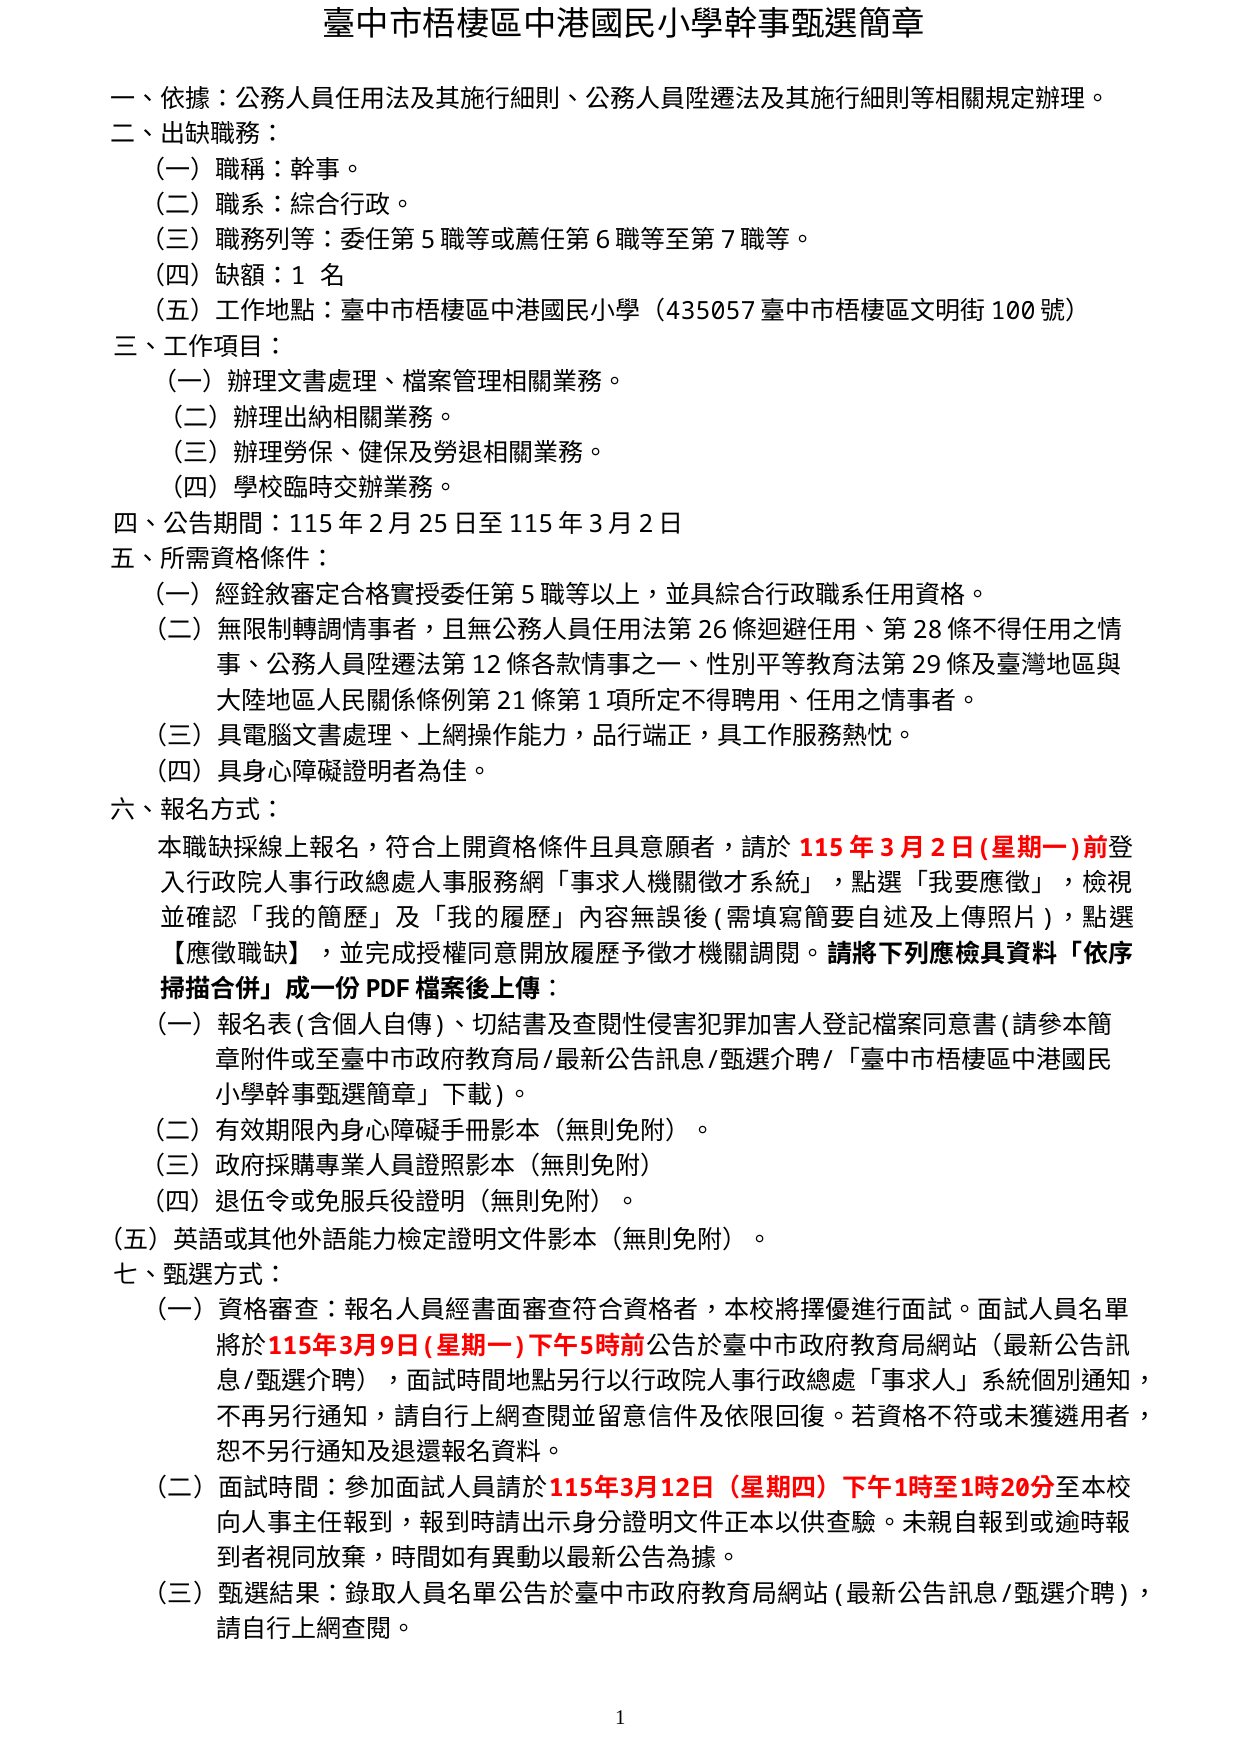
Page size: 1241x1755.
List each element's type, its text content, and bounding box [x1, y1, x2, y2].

text 一、依據：公務人員任用法及其施行細則、公務人員陞遷法及其施行細則等相關規定辦理。 [110, 79, 1132, 114]
text （五）英語或其他外語能力檢定證明文件影本（無則免附）。 [98, 1220, 969, 1255]
text 三、工作項目： [98, 327, 1132, 362]
text （三）職務列等：委任第5職等或薦任第6職等至第7職等。 [140, 221, 1132, 256]
text （二）無限制轉調情事者，且無公務人員任用法第26條迴避任用、第28條不得任用之情事、公務人員陞遷法第12條各款情事之一、性別平等教育法第29條及臺灣地區與大陸地區人民關係條例第21條第1項所定不得聘用、任用之情事者。 [142, 610, 1132, 716]
text （三）具電腦文書處理、上網操作能力，品行端正，具工作服務熱忱。 [142, 716, 1132, 752]
text 五、所需資格條件： [110, 539, 1132, 575]
subtitle 臺中市梧棲區中港國民小學幹事甄選簡章 [160, 0, 1132, 44]
text （三）辦理勞保、健保及勞退相關業務。 [98, 433, 1132, 468]
text （二）職系：綜合行政。 [140, 185, 1132, 221]
text 四、公告期間：115年2月25日至115年3月2日 [98, 504, 1132, 539]
text 二、出缺職務： [110, 114, 1132, 150]
text （二）辦理出納相關業務。 [98, 398, 1132, 433]
text （一）報名表(含個人自傳)、切結書及查閱性侵害犯罪加害人登記檔案同意書(請參本簡章附件或至臺中市政府教育局/最新公告訊息/甄選介聘/「臺中市梧棲區中港國民小學幹事甄選簡章」下載)。 [142, 1005, 1132, 1111]
text 七、甄選方式： [98, 1255, 1132, 1291]
text 本職缺採線上報名，符合上開資格條件且具意願者，請於115年3月2日(星期一)前登入行政院人事行政總處人事服務網「事求人機關徵才系統」，點選「我要應徵」，檢視並確認「我的簡歷」及「我的履歷」內容無誤後(需填寫簡要自述及上傳照片)，點選【應徵職缺】，並完成授權同意開放履歷予徵才機關調閱。請將下列應檢具資料「依序掃描合併」成一份PDF檔案後上傳： [157, 828, 1134, 1005]
text （五）工作地點：臺中市梧棲區中港國民小學（435057臺中市梧棲區文明街100號） [140, 291, 1119, 327]
text （一）經銓敘審定合格實授委任第5職等以上，並具綜合行政職系任用資格。 [140, 575, 1132, 610]
text （四）學校臨時交辦業務。 [98, 468, 1132, 504]
text （二）有效期限內身心障礙手冊影本（無則免附）。 [140, 1111, 1132, 1146]
text （三）甄選結果：錄取人員名單公告於臺中市政府教育局網站(最新公告訊息/甄選介聘)，請自行上網查閱。 [142, 1574, 1132, 1645]
text （三）政府採購專業人員證照影本（無則免附） [140, 1146, 1132, 1182]
text （二）面試時間：參加面試人員請於115年3月12日（星期四）下午1時至1時20分至本校向人事主任報到，報到時請出示身分證明文件正本以供查驗。未親自報到或逾時報到者視同放棄，時間如有異動以最新公告為據。 [142, 1468, 1132, 1574]
text （一）資格審查：報名人員經書面審查符合資格者，本校將擇優進行面試。面試人員名單將於115年3月9日(星期一)下午5時前公告於臺中市政府教育局網站（最新公告訊息/甄選介聘），面試時間地點另行以行政院人事行政總處「事求人」系統個別通知，不再另行通知，請自行上網查閱並留意信件及依限回復。若資格不符或未獲遴用者，恕不另行通知及退還報名資料。 [142, 1291, 1132, 1468]
text （一）職稱：幹事。 [140, 150, 1132, 185]
text （一）辦理文書處理、檔案管理相關業務。 [98, 362, 1132, 398]
text 六、報名方式： [110, 790, 1134, 825]
text （四）缺額：1 名 [140, 256, 1132, 291]
text （四）具身心障礙證明者為佳。 [142, 752, 1132, 787]
text （四）退伍令或免服兵役證明（無則免附）。 [140, 1182, 1132, 1217]
